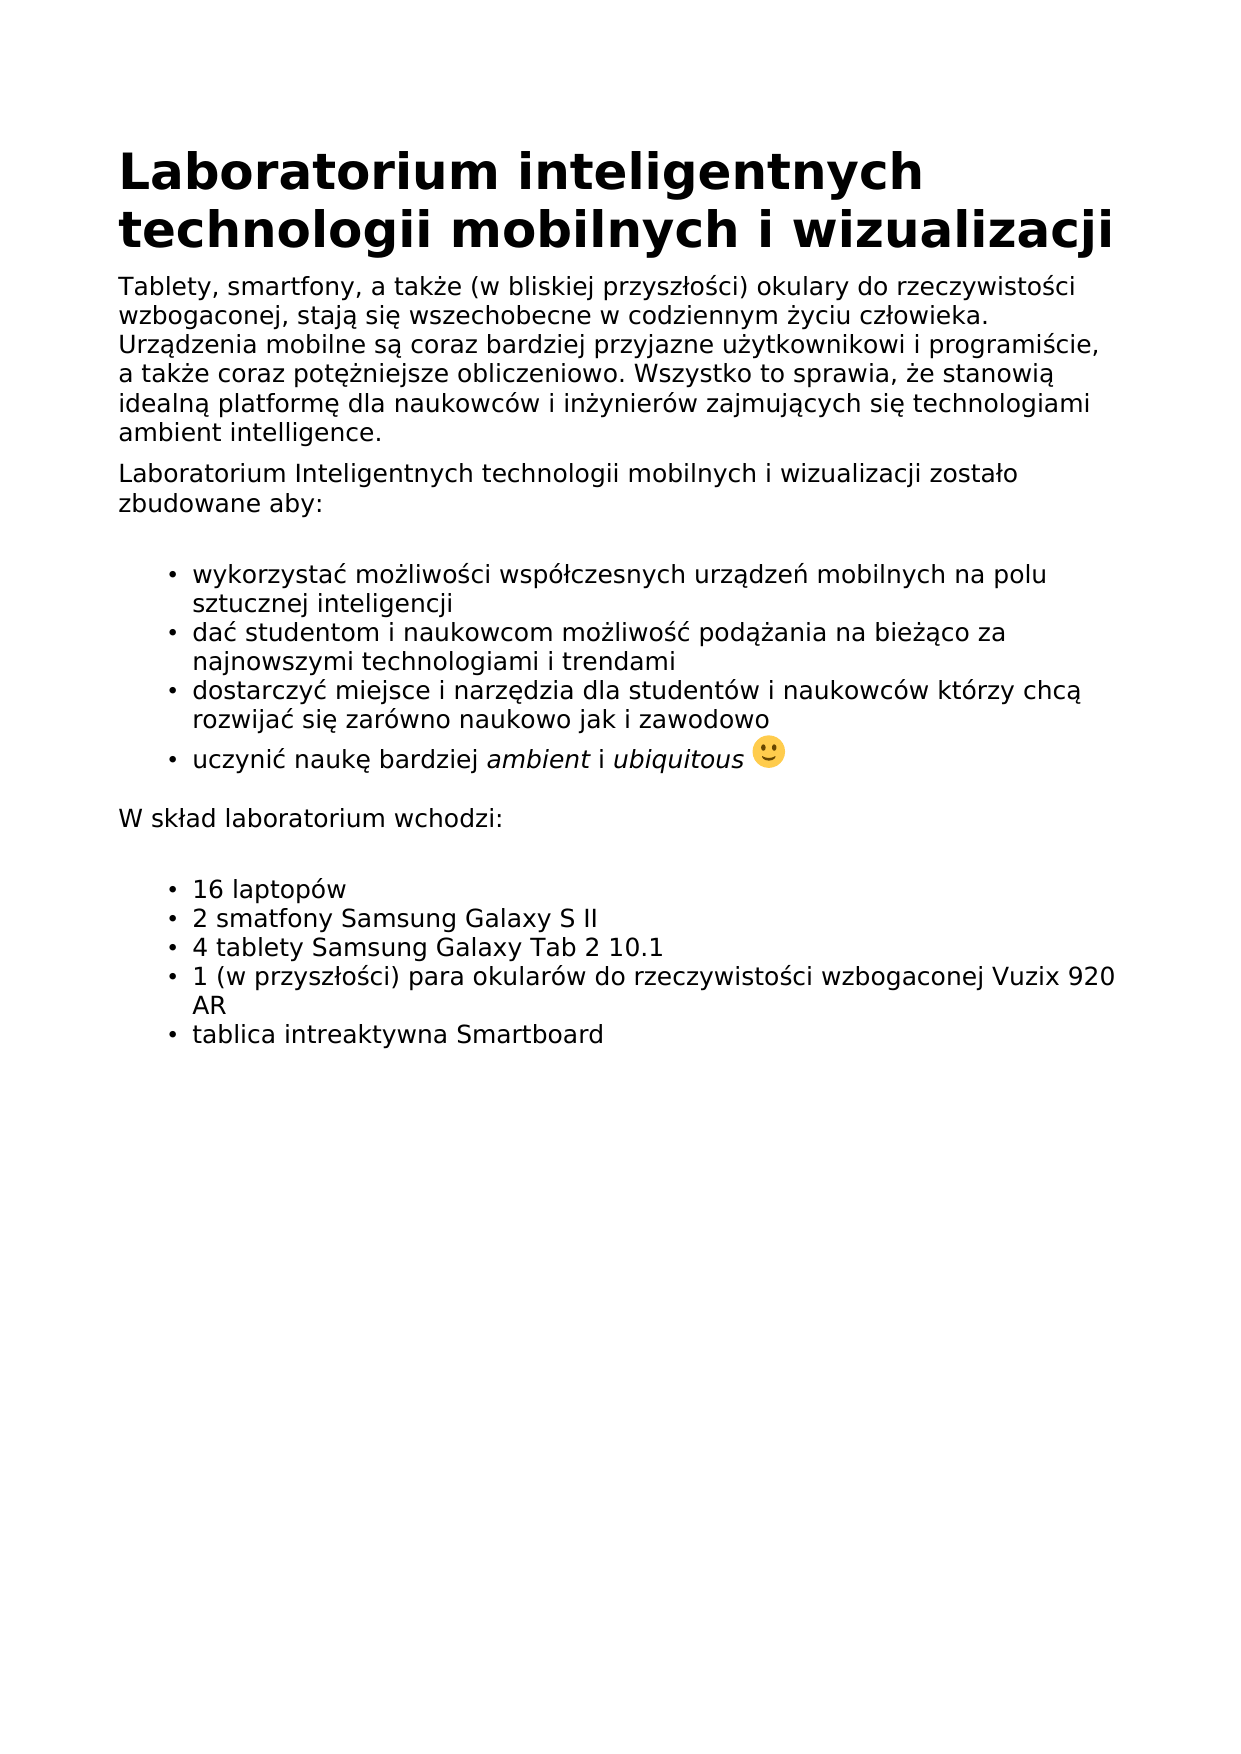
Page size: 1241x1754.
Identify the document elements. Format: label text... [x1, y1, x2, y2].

list 1 (w przyszłości) para okularów do rzeczywistości wzbogaconej Vuzix 920 AR [177, 962, 1122, 1021]
list wykorzystać możliwości współczesnych urządzeń mobilnych na polu sztucznej inteligencji [177, 560, 1122, 618]
list dostarczyć miejsce i narzędzia dla studentów i naukowców którzy chcą rozwijać się zarówno naukowo jak i zawodowo [177, 677, 1122, 735]
list uczynić naukę bardziej ambient i ubiquitous [177, 735, 1122, 774]
subtitle Laboratorium inteligentnych technologii mobilnych i wizualizacji [118, 143, 1122, 259]
text Tablety, smartfony, a także (w bliskiej przyszłości) okulary do rzeczywistości wzbogaconej, stają się wszechobecne w codziennym życiu człowieka. Urządzenia mobilne są coraz bardziej przyjazne użytkownikowi i programiście, a także coraz potężniejsze obliczeniowo. Wszystko to sprawia, że stanowią idealną platformę dla naukowców i inżynierów zajmujących się technologiami ambient intelligence. [118, 272, 1122, 447]
list 16 laptopów [177, 875, 1122, 904]
text Laboratorium Inteligentnych technologii mobilnych i wizualizacji zostało zbudowane aby: [118, 459, 1122, 518]
text W skład laboratorium wchodzi: [118, 804, 1122, 833]
list 2 smatfony Samsung Galaxy S II [177, 904, 1122, 933]
list tablica intreaktywna Smartboard [177, 1021, 1122, 1050]
list 4 tablety Samsung Galaxy Tab 2 10.1 [177, 933, 1122, 962]
list dać studentom i naukowcom możliwość podążania na bieżąco za najnowszymi technologiami i trendami [177, 618, 1122, 677]
